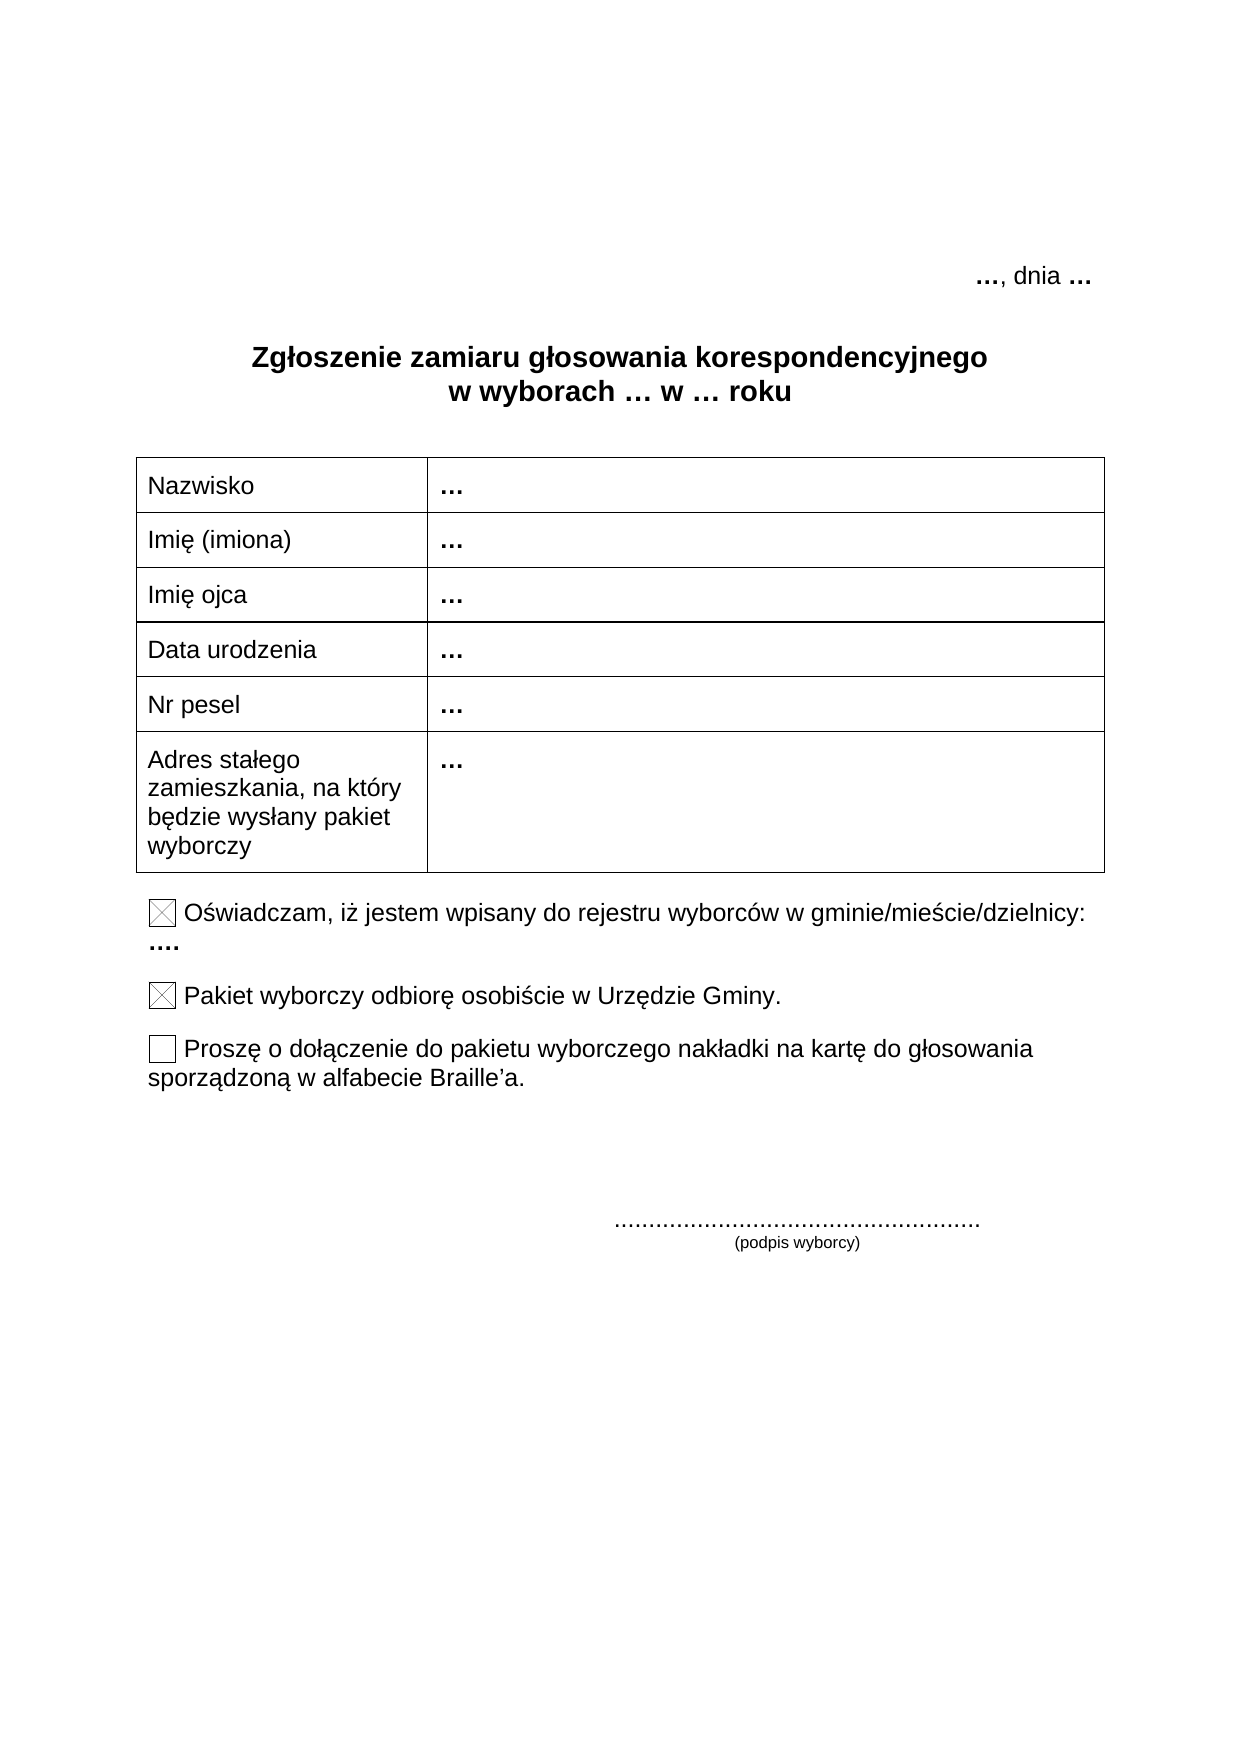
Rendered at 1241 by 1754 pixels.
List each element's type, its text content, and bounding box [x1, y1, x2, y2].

text Proszę o dołączenie do pakietu wyborczego nakładki na kartę do głosowania sporządzoną w alfabecie Braille’a. [148, 1034, 1092, 1092]
table_cell Imię (imiona) [137, 513, 427, 567]
table_cell … [428, 568, 1104, 621]
text Oświadczam, iż jestem wpisany do rejestru wyborców w gminie/mieście/dzielnicy: …. [148, 898, 1092, 956]
table_cell Nr pesel [137, 677, 427, 731]
text (podpis wyborcy) [148, 1233, 1092, 1252]
text ..................................................... [148, 1204, 1092, 1233]
subtitle Zgłoszenie zamiaru głosowania korespondencyjnego w wyborach … w … roku [148, 340, 1092, 407]
table_cell … [428, 623, 1104, 676]
table_cell Imię ojca [137, 568, 427, 621]
text …, dnia … [148, 261, 1092, 290]
table_cell … [428, 513, 1104, 567]
table_header Nazwisko [137, 458, 427, 512]
table_cell Adres stałego zamieszkania, na który będzie wysłany pakiet wyborczy [137, 732, 427, 872]
table_header … [428, 458, 1104, 512]
text Pakiet wyborczy odbiorę osobiście w Urzędzie Gminy. [176, 981, 1092, 1009]
table_cell … [428, 732, 1104, 872]
table_cell … [428, 677, 1104, 731]
table_cell Data urodzenia [137, 623, 427, 676]
